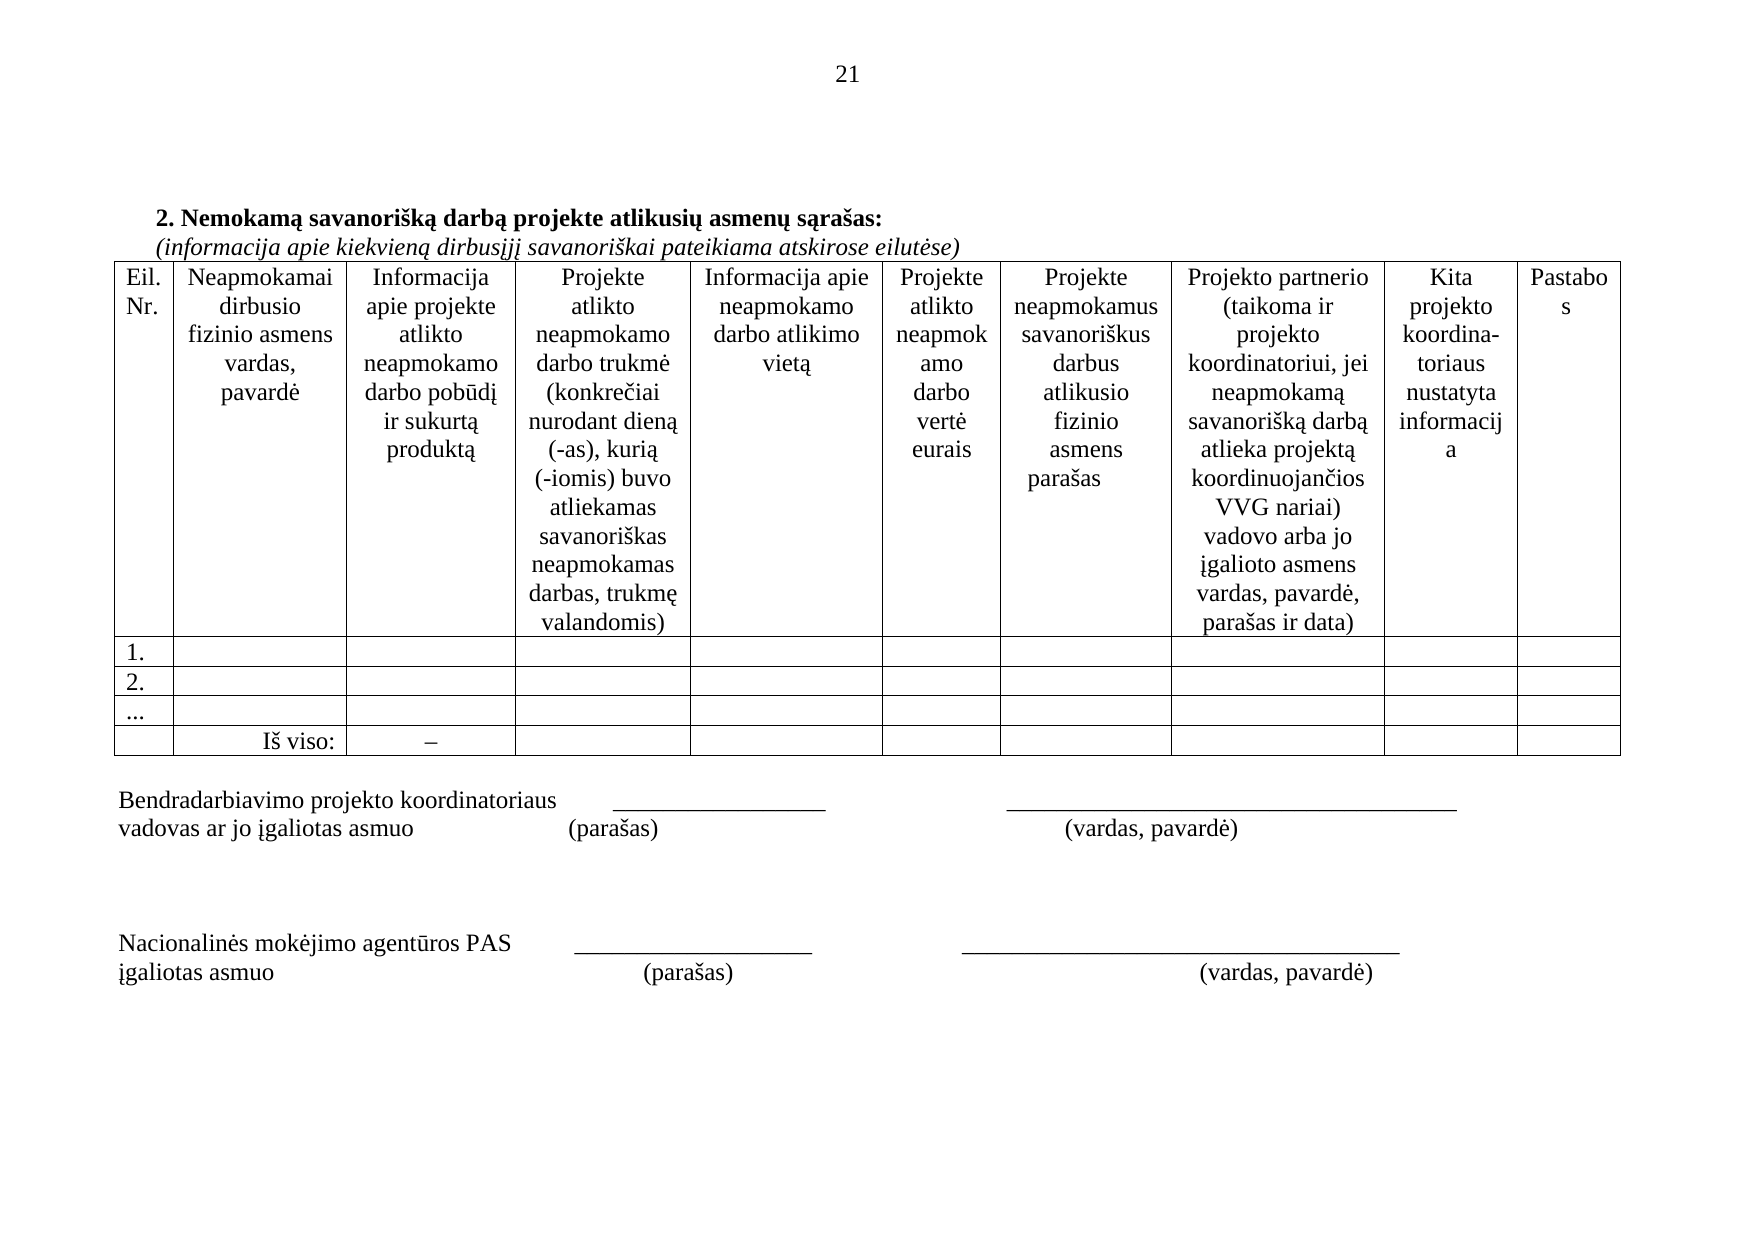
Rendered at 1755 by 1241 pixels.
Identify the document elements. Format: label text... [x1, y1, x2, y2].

table_cell 2. [115, 667, 173, 695]
table_cell [883, 667, 1000, 695]
table_cell [516, 637, 690, 666]
table_cell [1001, 696, 1171, 725]
table_cell [1518, 637, 1620, 666]
table_header Projekto partnerio (taikoma ir projekto koordinatoriui, jei neapmokamą savanorišką darbą atlieka projektą koordinuojančios VVG nariai) vadovo arba jo įgalioto asmens vardas, pavardė, parašas ir data) [1172, 262, 1384, 636]
table_header Eil. Nr. [115, 262, 173, 636]
text 2. Nemokamą savanorišką darbą projekte atlikusių asmenų sąrašas: [156, 203, 1577, 232]
table_cell [1518, 667, 1620, 695]
table_cell [516, 696, 690, 725]
table_cell [1385, 637, 1517, 666]
table_header Informacija apie neapmokamo darbo atlikimo vietą [691, 262, 882, 636]
table_cell [883, 726, 1000, 755]
text įgaliotas asmuo (parašas) (vardas, pavardė) [118, 957, 1577, 986]
table_cell [1001, 726, 1171, 755]
table_cell [1172, 637, 1384, 666]
table_cell [1172, 726, 1384, 755]
table_cell [1172, 696, 1384, 725]
table_cell [1001, 637, 1171, 666]
table_cell [691, 696, 882, 725]
table_cell [1385, 726, 1517, 755]
table_cell Iš viso: [174, 726, 346, 755]
table_header Projekte atlikto neapmokamo darbo vertė eurais [883, 262, 1000, 636]
text Nacionalinės mokėjimo agentūros PAS ___________________ ___________________________________ [118, 928, 1577, 957]
table_header Pastabos [1518, 262, 1620, 636]
table_cell [174, 637, 346, 666]
table_cell [347, 667, 515, 695]
table_cell 1. [115, 637, 173, 666]
table_cell [174, 667, 346, 695]
table_header Kita projekto koordina-toriaus nustatyta informacija [1385, 262, 1517, 636]
table_cell [691, 726, 882, 755]
table_cell [883, 696, 1000, 725]
table_cell [691, 667, 882, 695]
table_header Neapmokamai dirbusio fizinio asmens vardas, pavardė [174, 262, 346, 636]
table_cell ... [115, 696, 173, 725]
table_cell [115, 726, 173, 755]
table_cell [1001, 667, 1171, 695]
table_cell [347, 696, 515, 725]
table_cell [516, 667, 690, 695]
table_cell [1518, 696, 1620, 725]
table_cell [1518, 726, 1620, 755]
table_cell [883, 637, 1000, 666]
text (informacija apie kiekvieną dirbusįjį savanoriškai pateikiama atskirose eilutėse) [156, 232, 1577, 261]
table_cell [1172, 667, 1384, 695]
table_cell [174, 696, 346, 725]
table_cell [347, 637, 515, 666]
table_cell [691, 637, 882, 666]
table_header Informacija apie projekte atlikto neapmokamo darbo pobūdį ir sukurtą produktą [347, 262, 515, 636]
text Bendradarbiavimo projekto koordinatoriaus _________________ ____________________________________ [118, 785, 1577, 813]
table_cell [1385, 667, 1517, 695]
table_header Projekte atlikto neapmokamo darbo trukmė (konkrečiai nurodant dieną (-as), kurią (-iomis) buvo atliekamas savanoriškas neapmokamas darbas, trukmę valandomis) [516, 262, 690, 636]
table_cell [516, 726, 690, 755]
text vadovas ar jo įgaliotas asmuo (parašas) (vardas, pavardė) [118, 813, 1577, 842]
table_header Projekte neapmokamus savanoriškus darbus atlikusio fizinio asmens parašas [1001, 262, 1171, 636]
table_cell – [347, 726, 515, 755]
table_cell [1385, 696, 1517, 725]
